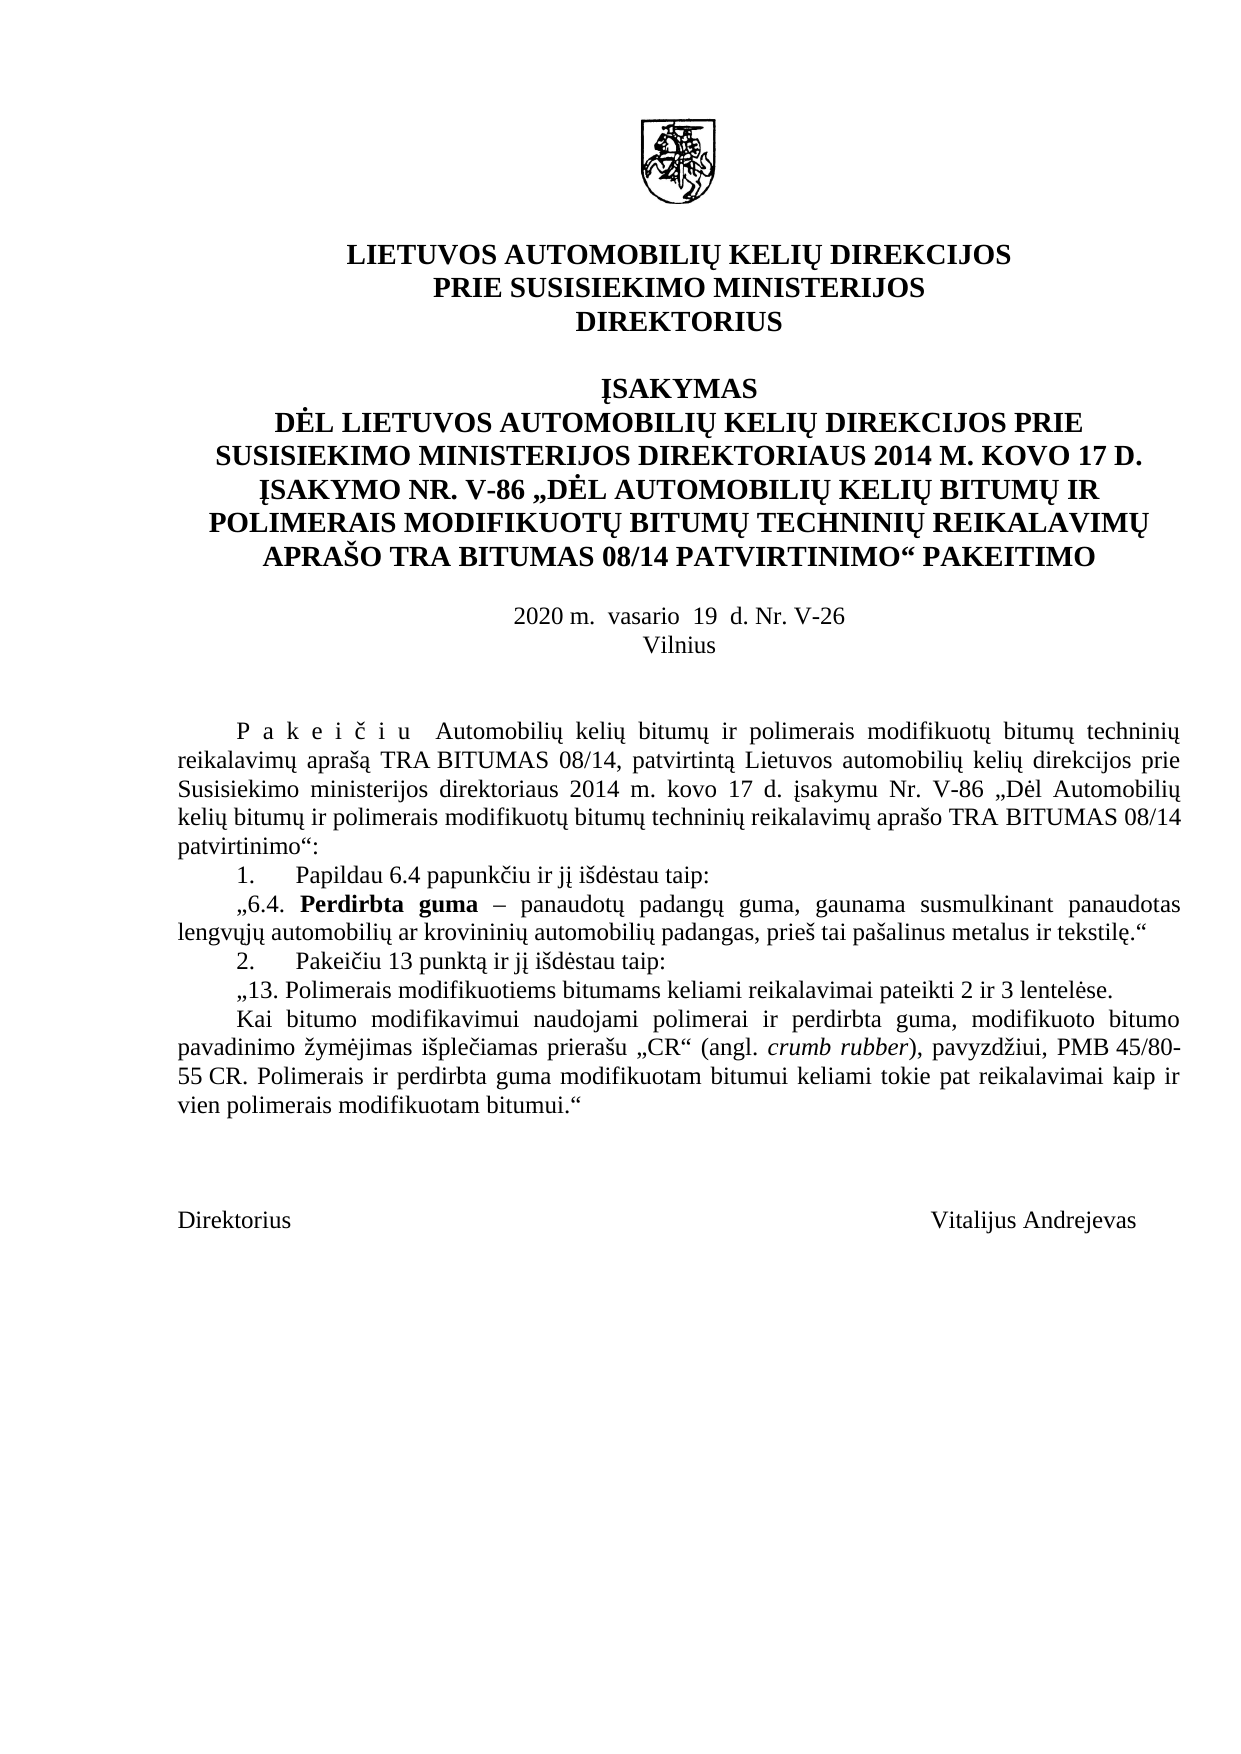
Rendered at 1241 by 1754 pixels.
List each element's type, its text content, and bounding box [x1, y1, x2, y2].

text DIREKTORIUS [177, 304, 1181, 338]
text Direktorius Vitalijus Andrejevas [177, 1205, 1181, 1234]
text 1. Papildau 6.4 papunkčiu ir jį išdėstau taip: [177, 860, 1181, 889]
text 2. Pakeičiu 13 punktą ir jį išdėstau taip: [177, 946, 1181, 975]
text Vilnius [177, 630, 1181, 659]
text „13. Polimerais modifikuotiems bitumams keliami reikalavimai pateikti 2 ir 3 lentelėse. [177, 975, 1181, 1004]
text P a k e i č i u Automobilių kelių bitumų ir polimerais modifikuotų bitumų techninių reikalavimų aprašą TRA BITUMAS 08/14, patvirtintą Lietuvos automobilių kelių direkcijos prie Susisiekimo ministerijos direktoriaus 2014 m. kovo 17 d. įsakymu Nr. V-86 „Dėl Automobilių kelių bitumų ir polimerais modifikuotų bitumų techninių reikalavimų aprašo TRA BITUMAS 08/14 patvirtinimo“: [177, 716, 1181, 860]
text „6.4. Perdirbta guma – panaudotų padangų guma, gaunama susmulkinant panaudotas lengvųjų automobilių ar krovininių automobilių padangas, prieš tai pašalinus metalus ir tekstilę.“ [177, 889, 1181, 946]
text Kai bitumo modifikavimui naudojami polimerai ir perdirbta guma, modifikuoto bitumo pavadinimo žymėjimas išplečiamas prierašu „CR“ (angl. crumb rubber), pavyzdžiui, PMB 45/80-55 CR. Polimerais ir perdirbta guma modifikuotam bitumui keliami tokie pat reikalavimai kaip ir vien polimerais modifikuotam bitumui.“ [177, 1004, 1181, 1119]
text DĖL LIETUVOS AUTOMOBILIŲ KELIŲ DIREKCIJOS PRIE SUSISIEKIMO MINISTERIJOS DIREKTORIAUS 2014 M. KOVO 17 D. ĮSAKYMO NR. V-86 „DĖL AUTOMOBILIŲ KELIŲ BITUMŲ IR POLIMERAIS MODIFIKUOTŲ BITUMŲ TECHNINIŲ REIKALAVIMŲ APRAŠO TRA BITUMAS 08/14 PATVIRTINIMO“ PAKEITIMO [177, 405, 1181, 572]
text PRIE SUSISIEKIMO MINISTERIJOS [177, 271, 1181, 304]
text 2020 m. vasario 19 d. Nr. V-26 [177, 601, 1181, 630]
text LIETUVOS AUTOMOBILIŲ KELIŲ DIREKCIJOS [177, 237, 1181, 271]
text ĮSAKYMAS [177, 371, 1181, 405]
